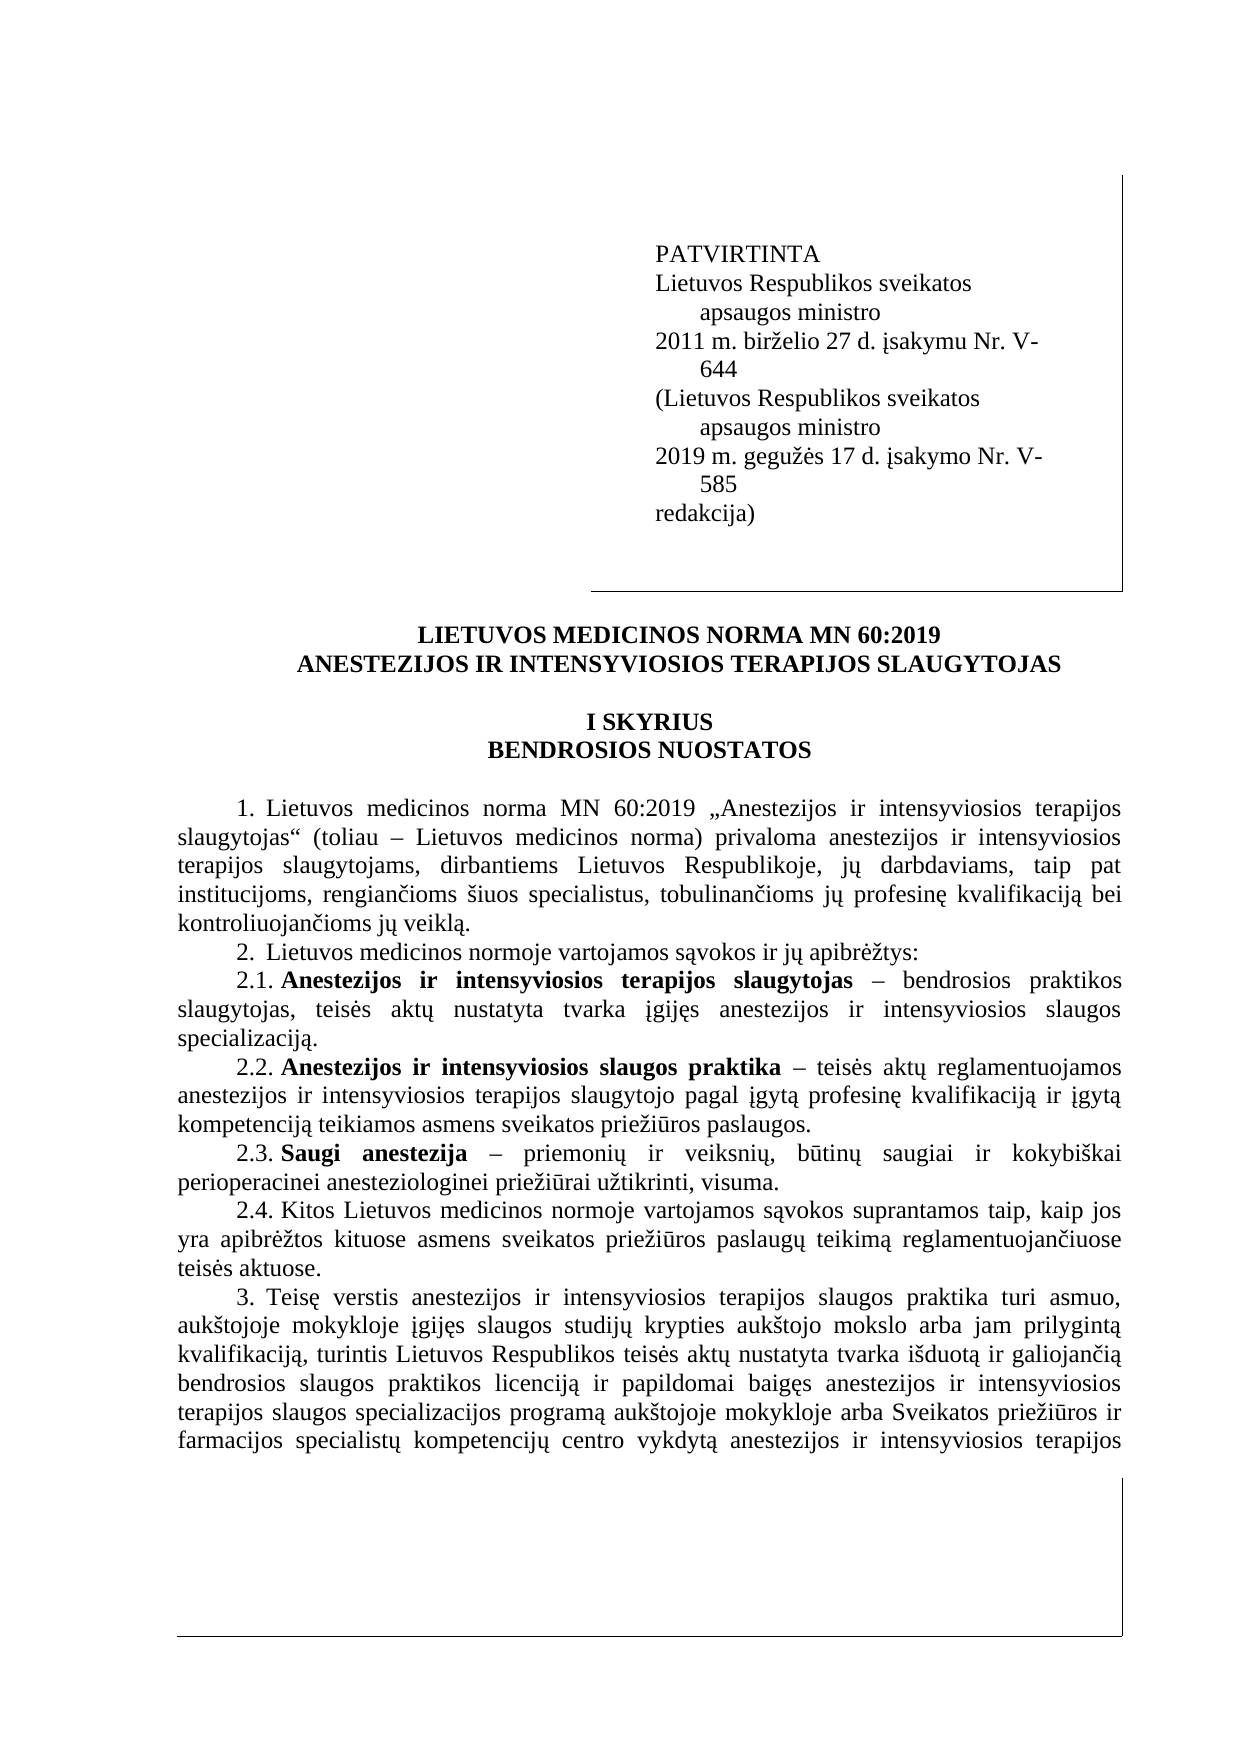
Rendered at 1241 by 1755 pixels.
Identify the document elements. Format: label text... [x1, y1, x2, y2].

text BENDROSIOS NUOSTATOS [177, 735, 1122, 764]
text I SKYRIUS [177, 707, 1122, 735]
text redakcija) [591, 498, 1122, 591]
text Lietuvos Respublikos sveikatos apsaugos ministro [591, 268, 1122, 326]
text 2019 m. gegužės 17 d. įsakymo Nr. V-585 [591, 441, 1122, 498]
text (Lietuvos Respublikos sveikatos apsaugos ministro [591, 383, 1122, 441]
text PATVIRTINTA [591, 175, 1122, 268]
text 2.4. Kitos Lietuvos medicinos normoje vartojamos sąvokos suprantamos taip, kaip jos yra apibrėžtos kituose asmens sveikatos priežiūros paslaugų teikimą reglamentuojančiuose teisės aktuose. [177, 1195, 1122, 1282]
text LIETUVOS MEDICINOS NORMA MN 60:2019 [177, 620, 1122, 649]
text 1. Lietuvos medicinos norma MN 60:2019 „Anestezijos ir intensyviosios terapijos slaugytojas“ (toliau – Lietuvos medicinos norma) privaloma anestezijos ir intensyviosios terapijos slaugytojams, dirbantiems Lietuvos Respublikoje, jų darbdaviams, taip pat institucijoms, rengiančioms šiuos specialistus, tobulinančioms jų profesinę kvalifikaciją bei kontroliuojančioms jų veiklą. [177, 793, 1122, 937]
text 2.1. Anestezijos ir intensyviosios terapijos slaugytojas – bendrosios praktikos slaugytojas, teisės aktų nustatyta tvarka įgijęs anestezijos ir intensyviosios slaugos specializaciją. [177, 965, 1122, 1052]
text ANESTEZIJOS IR INTENSYVIOSIOS TERAPIJOS SLAUGYTOJAS [177, 649, 1122, 678]
text 3. Teisę verstis anestezijos ir intensyviosios terapijos slaugos praktika turi asmuo, aukštojoje mokykloje įgijęs slaugos studijų krypties aukštojo mokslo arba jam prilygintą kvalifikaciją, turintis Lietuvos Respublikos teisės aktų nustatyta tvarka išduotą ir galiojančią bendrosios slaugos praktikos licenciją ir papildomai baigęs anestezijos ir intensyviosios terapijos slaugos specializacijos programą aukštojoje mokykloje arba Sveikatos priežiūros ir farmacijos specialistų kompetencijų centro vykdytą anestezijos ir intensyviosios terapijos [177, 1282, 1122, 1454]
text 2.3. Saugi anestezija – priemonių ir veiksnių, būtinų saugiai ir kokybiškai perioperacinei anesteziologinei priežiūrai užtikrinti, visuma. [177, 1138, 1122, 1195]
text 2011 m. birželio 27 d. įsakymu Nr. V-644 [591, 326, 1122, 383]
text 2. Lietuvos medicinos normoje vartojamos sąvokos ir jų apibrėžtys: [177, 937, 1122, 965]
text 2.2. Anestezijos ir intensyviosios slaugos praktika – teisės aktų reglamentuojamos anestezijos ir intensyviosios terapijos slaugytojo pagal įgytą profesinę kvalifikaciją ir įgytą kompetenciją teikiamos asmens sveikatos priežiūros paslaugos. [177, 1052, 1122, 1138]
